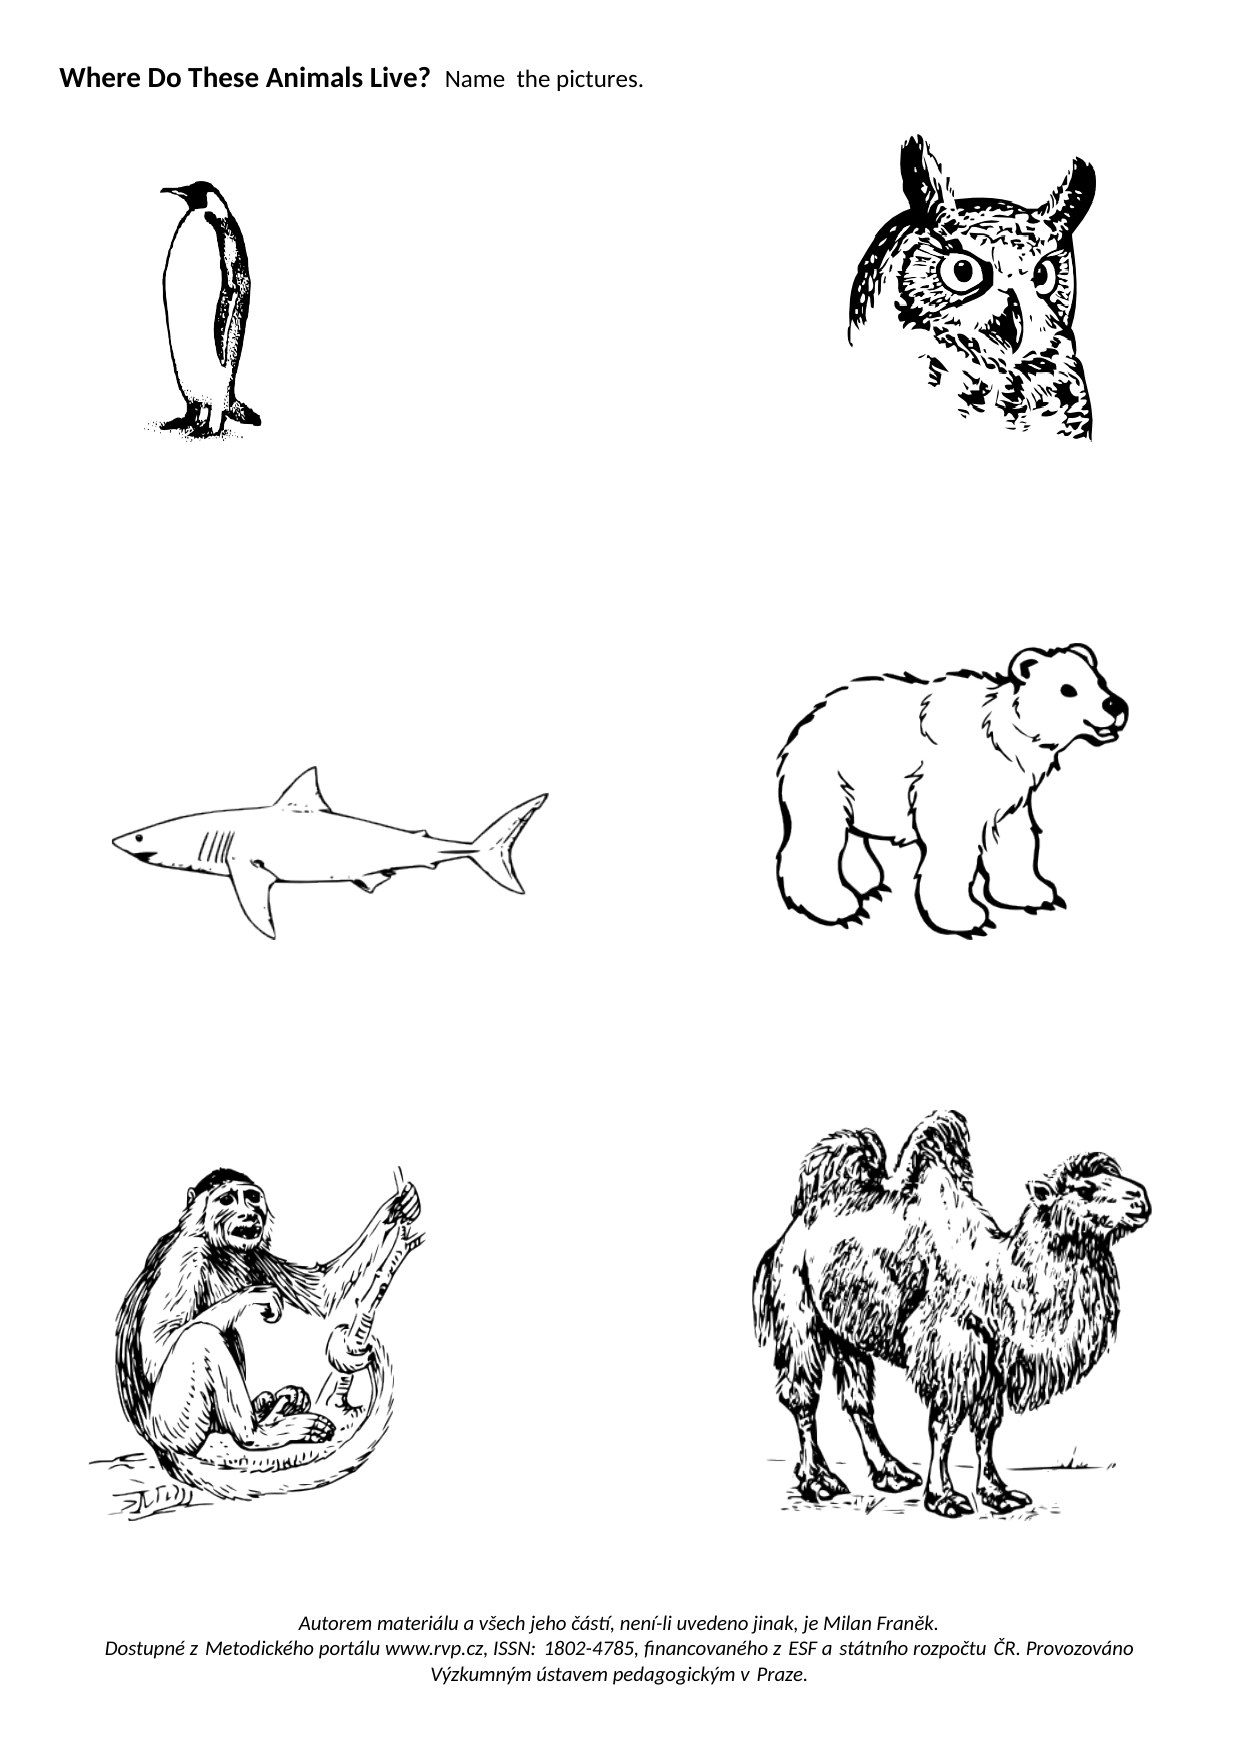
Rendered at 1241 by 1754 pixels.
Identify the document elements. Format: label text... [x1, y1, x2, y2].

picture [847, 134, 1096, 442]
picture [111, 766, 549, 940]
picture [752, 1110, 1152, 1521]
picture [775, 643, 1129, 940]
picture [144, 181, 262, 442]
picture [88, 1166, 426, 1521]
text Where Do These Animals Live? Name the pictures. [59, 59, 1181, 95]
